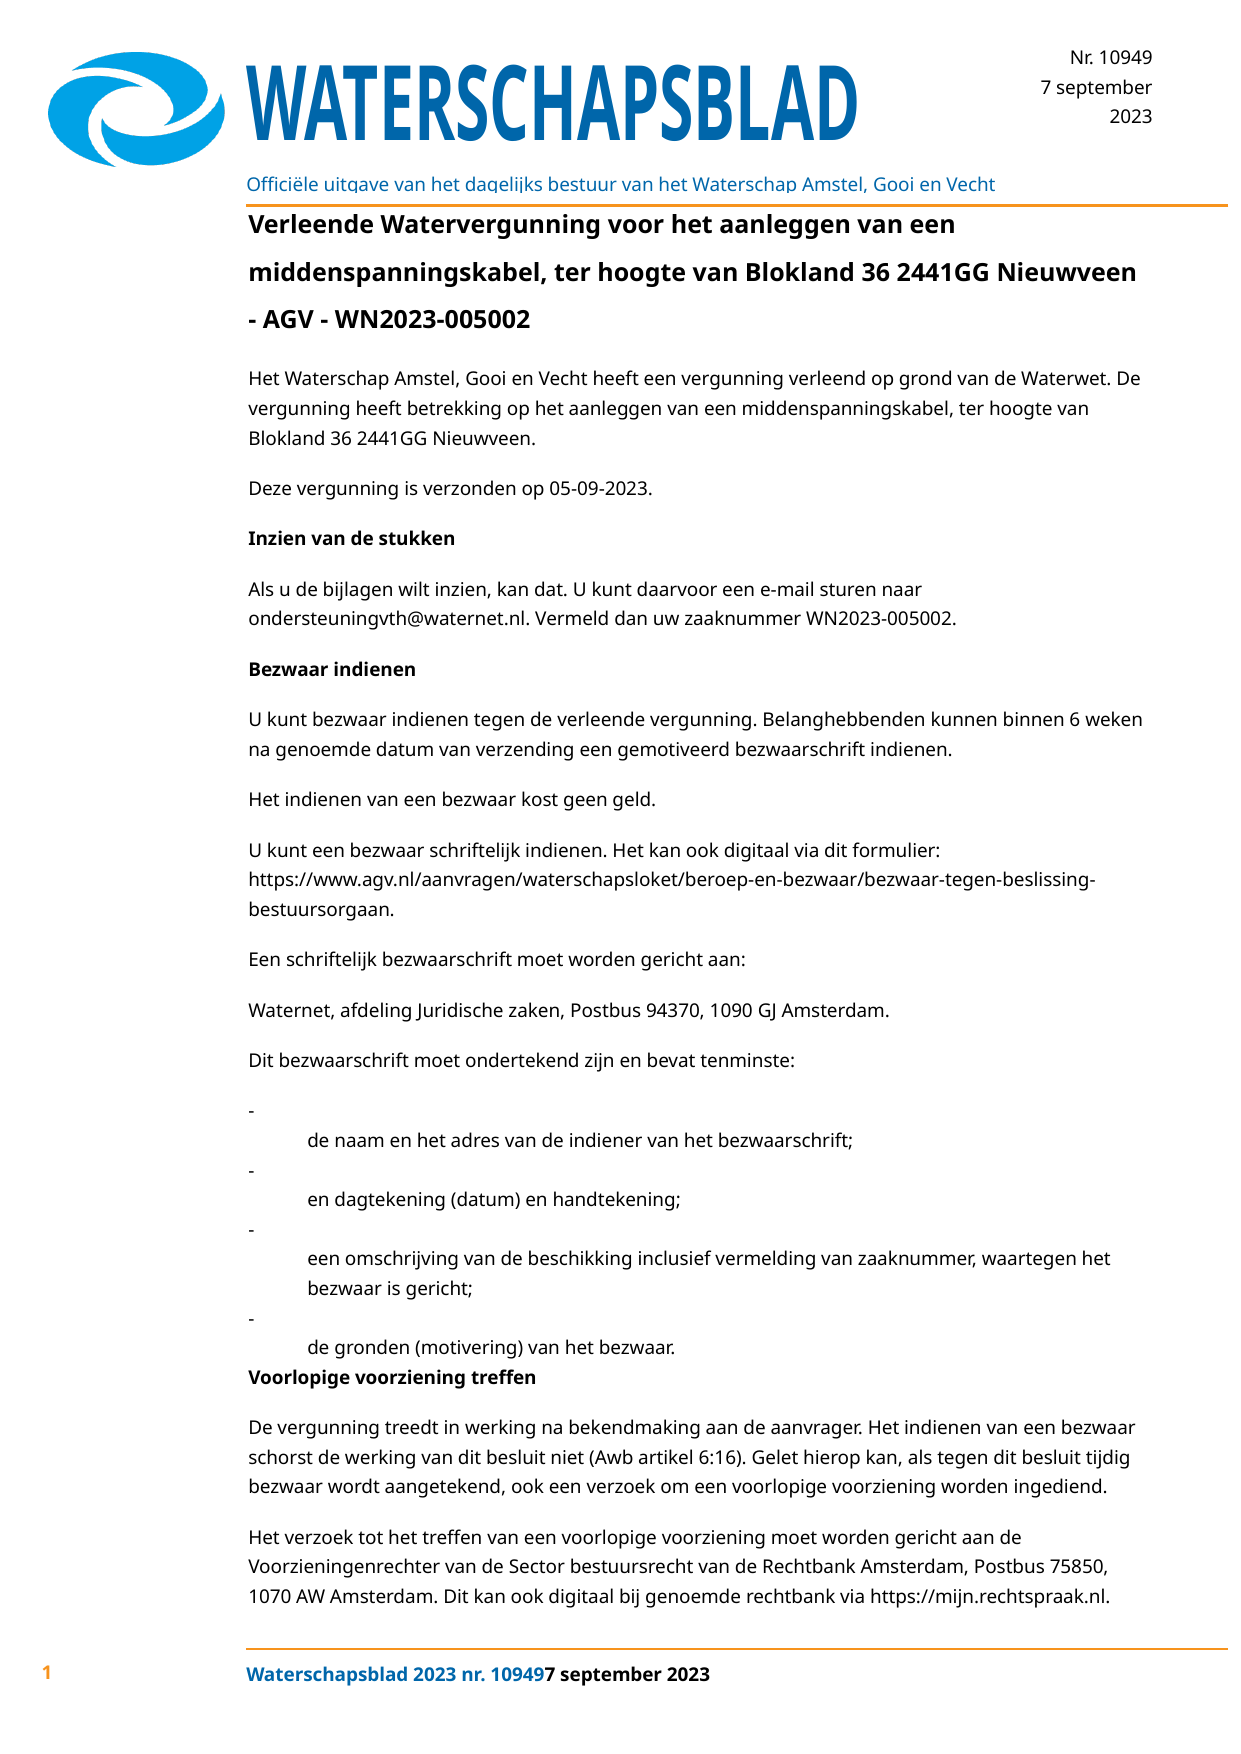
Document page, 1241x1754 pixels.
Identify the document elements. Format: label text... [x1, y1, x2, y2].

text Inzien van de stukken [248, 526, 1152, 551]
text Het Waterschap Amstel, Gooi en Vecht heeft een vergunning verleend op grond van de Waterwet. De vergunning heeft betrekking op het aanleggen van een middenspanningskabel, ter hoogte van Blokland 36 2441GG Nieuwveen. [248, 366, 1152, 450]
text Verleende Watervergunning voor het aanleggen van een middenspanningskabel, ter hoogte van Blokland 36 2441GG Nieuwveen - AGV - WN2023-005002 [248, 207, 1152, 336]
picture [41, 47, 231, 172]
text Bezwaar indienen [248, 656, 1152, 682]
text U kunt bezwaar indienen tegen de verleende vergunning. Belanghebbenden kunnen binnen 6 weken na genoemde datum van verzending een gemotiveerd bezwaarschrift indienen. [248, 706, 1152, 762]
text Deze vergunning is verzonden op 05-09-2023. [248, 475, 1152, 501]
text De vergunning treedt in werking na bekendmaking aan de aanvrager. Het indienen van een bezwaar schorst de werking van dit besluit niet (Awb artikel 6:16). Gelet hierop kan, als tegen dit besluit tijdig bezwaar wordt aangetekend, ook een verzoek om een voorlopige voorziening worden ingediend. [248, 1414, 1152, 1499]
text Als u de bijlagen wilt inzien, kan dat. U kunt daarvoor een e-mail sturen naar ondersteuningvth@waternet.nl. Vermeld dan uw zaaknummer WN2023-005002. [248, 576, 1152, 631]
list een omschrijving van de beschikking inclusief vermelding van zaaknummer, waartegen het bezwaar is gericht; [248, 1246, 1152, 1301]
text Een schriftelijk bezwaarschrift moet worden gericht aan: [248, 946, 1152, 972]
text Het indienen van een bezwaar kost geen geld. [248, 786, 1152, 812]
text Voorlopige voorziening treffen [248, 1364, 1152, 1389]
text Het verzoek tot het treffen van een voorlopige voorziening moet worden gericht aan de Voorzieningenrechter van de Sector bestuursrecht van de Rechtbank Amsterdam, Postbus 75850, 1070 AW Amsterdam. Dit kan ook digitaal bij genoemde rechtbank via https://mijn.rechtspraak.nl. [248, 1524, 1152, 1609]
list en dagtekening (datum) en handtekening; [248, 1186, 1152, 1212]
list de gronden (motivering) van het bezwaar. [248, 1334, 1152, 1360]
text Dit bezwaarschrift moet ondertekend zijn en bevat tenminste: [248, 1047, 1152, 1073]
text U kunt een bezwaar schriftelijk indienen. Het kan ook digitaal via dit formulier: https://www.agv.nl/aanvragen/waterschapsloket/beroep-en-bezwaar/bezwaar-tegen-beslissing-bestuursorgaan. [248, 837, 1152, 922]
list de naam en het adres van de indiener van het bezwaarschrift; [248, 1127, 1152, 1153]
text Waternet, afdeling Juridische zaken, Postbus 94370, 1090 GJ Amsterdam. [248, 997, 1152, 1022]
